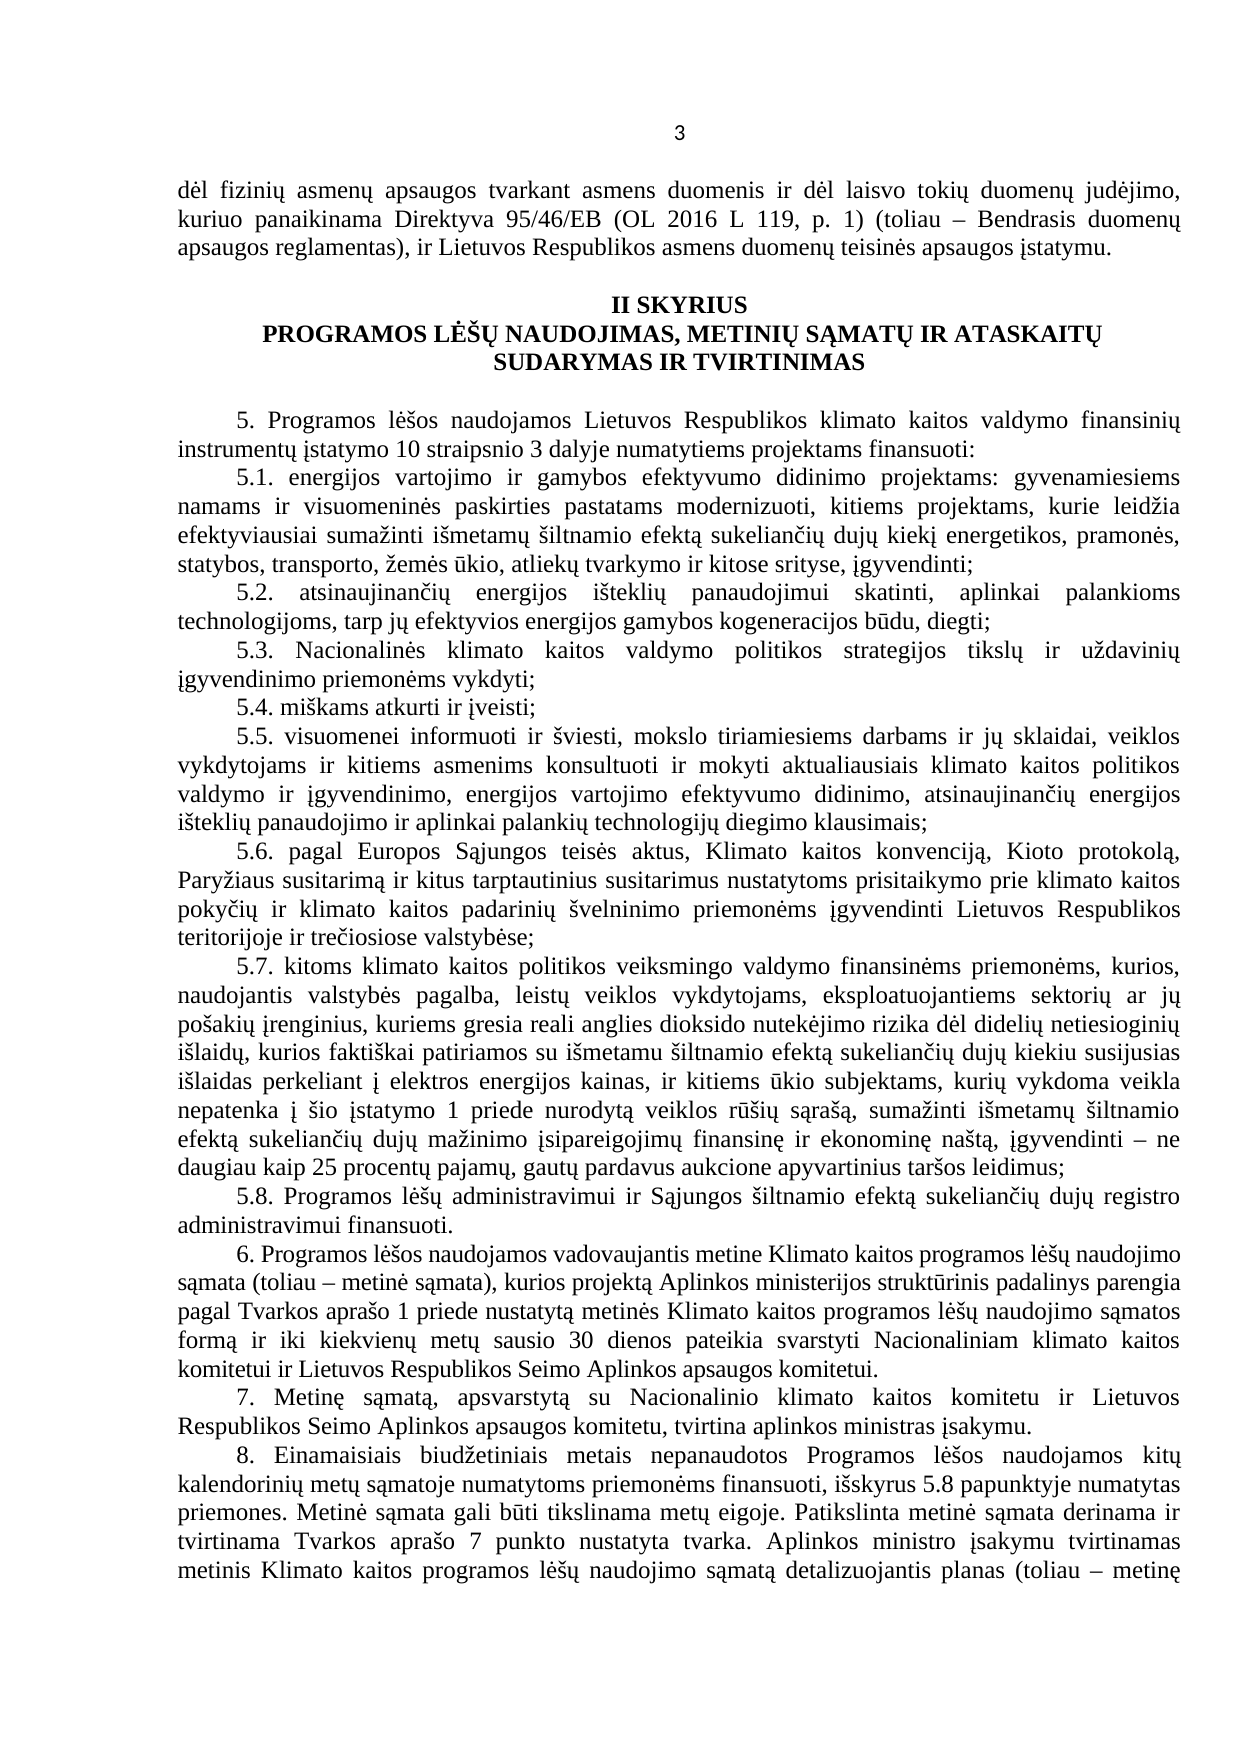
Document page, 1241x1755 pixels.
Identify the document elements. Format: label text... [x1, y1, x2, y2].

text 5.3. Nacionalinės klimato kaitos valdymo politikos strategijos tikslų ir uždavinių įgyvendinimo priemonėms vykdyti; [177, 635, 1181, 692]
text 5.2. atsinaujinančių energijos išteklių panaudojimui skatinti, aplinkai palankioms technologijoms, tarp jų efektyvios energijos gamybos kogeneracijos būdu, diegti; [177, 577, 1181, 635]
text 6. Programos lėšos naudojamos vadovaujantis metine Klimato kaitos programos lėšų naudojimo sąmata (toliau – metinė sąmata), kurios projektą Aplinkos ministerijos struktūrinis padalinys parengia pagal Tvarkos aprašo 1 priede nustatytą metinės Klimato kaitos programos lėšų naudojimo sąmatos formą ir iki kiekvienų metų sausio 30 dienos pateikia svarstyti Nacionaliniam klimato kaitos komitetui ir Lietuvos Respublikos Seimo Aplinkos apsaugos komitetui. [177, 1239, 1181, 1382]
text II sKYRIUS [177, 290, 1181, 319]
text 7. Metinę sąmatą, apsvarstytą su Nacionalinio klimato kaitos komitetu ir Lietuvos Respublikos Seimo Aplinkos apsaugos komitetu, tvirtina aplinkos ministras įsakymu. [177, 1382, 1181, 1440]
text 5.5. visuomenei informuoti ir šviesti, mokslo tiriamiesiems darbams ir jų sklaidai, veiklos vykdytojams ir kitiems asmenims konsultuoti ir mokyti aktualiausiais klimato kaitos politikos valdymo ir įgyvendinimo, energijos vartojimo efektyvumo didinimo, atsinaujinančių energijos išteklių panaudojimo ir aplinkai palankių technologijų diegimo klausimais; [177, 721, 1181, 836]
text 5.7. kitoms klimato kaitos politikos veiksmingo valdymo finansinėms priemonėms, kurios, naudojantis valstybės pagalba, leistų veiklos vykdytojams, eksploatuojantiems sektorių ar jų pošakių įrenginius, kuriems gresia reali anglies dioksido nutekėjimo rizika dėl didelių netiesioginių išlaidų, kurios faktiškai patiriamos su išmetamu šiltnamio efektą sukeliančių dujų kiekiu susijusias išlaidas perkeliant į elektros energijos kainas, ir kitiems ūkio subjektams, kurių vykdoma veikla nepatenka į šio įstatymo 1 priede nurodytą veiklos rūšių sąrašą, sumažinti išmetamų šiltnamio efektą sukeliančių dujų mažinimo įsipareigojimų finansinę ir ekonominę naštą, įgyvendinti – ne daugiau kaip 25 procentų pajamų, gautų pardavus aukcione apyvartinius taršos leidimus; [177, 951, 1181, 1181]
text 5.8. Programos lėšų administravimui ir Sąjungos šiltnamio efektą sukeliančių dujų registro administravimui finansuoti. [177, 1181, 1181, 1239]
text dėl fizinių asmenų apsaugos tvarkant asmens duomenis ir dėl laisvo tokių duomenų judėjimo, kuriuo panaikinama Direktyva 95/46/EB (OL 2016 L 119, p. 1) (toliau – Bendrasis duomenų apsaugos reglamentas), ir Lietuvos Respublikos asmens duomenų teisinės apsaugos įstatymu. [177, 175, 1181, 261]
text 5.6. pagal Europos Sąjungos teisės aktus, Klimato kaitos konvenciją, Kioto protokolą, Paryžiaus susitarimą ir kitus tarptautinius susitarimus nustatytoms prisitaikymo prie klimato kaitos pokyčių ir klimato kaitos padarinių švelninimo priemonėms įgyvendinti Lietuvos Respublikos teritorijoje ir trečiosiose valstybėse; [177, 836, 1181, 951]
text 5. Programos lėšos naudojamos Lietuvos Respublikos klimato kaitos valdymo finansinių instrumentų įstatymo 10 straipsnio 3 dalyje numatytiems projektams finansuoti: [177, 405, 1181, 462]
text 8. Einamaisiais biudžetiniais metais nepanaudotos Programos lėšos naudojamos kitų kalendorinių metų sąmatoje numatytoms priemonėms finansuoti, išskyrus 5.8 papunktyje numatytas priemones. Metinė sąmata gali būti tikslinama metų eigoje. Patikslinta metinė sąmata derinama ir tvirtinama Tvarkos aprašo 7 punkto nustatyta tvarka. Aplinkos ministro įsakymu tvirtinamas metinis Klimato kaitos programos lėšų naudojimo sąmatą detalizuojantis planas (toliau – metinę [177, 1440, 1181, 1584]
text PROGRAMOS LĖŠŲ NAUDOJIMAS, METINIŲ SĄMATŲ IR ATASKAITŲ SUDARYMAS IR TVIRTINIMAS [177, 319, 1181, 376]
text 5.1. energijos vartojimo ir gamybos efektyvumo didinimo projektams: gyvenamiesiems namams ir visuomeninės paskirties pastatams modernizuoti, kitiems projektams, kurie leidžia efektyviausiai sumažinti išmetamų šiltnamio efektą sukeliančių dujų kiekį energetikos, pramonės, statybos, transporto, žemės ūkio, atliekų tvarkymo ir kitose srityse, įgyvendinti; [177, 462, 1181, 577]
text 5.4. miškams atkurti ir įveisti; [177, 692, 1181, 721]
